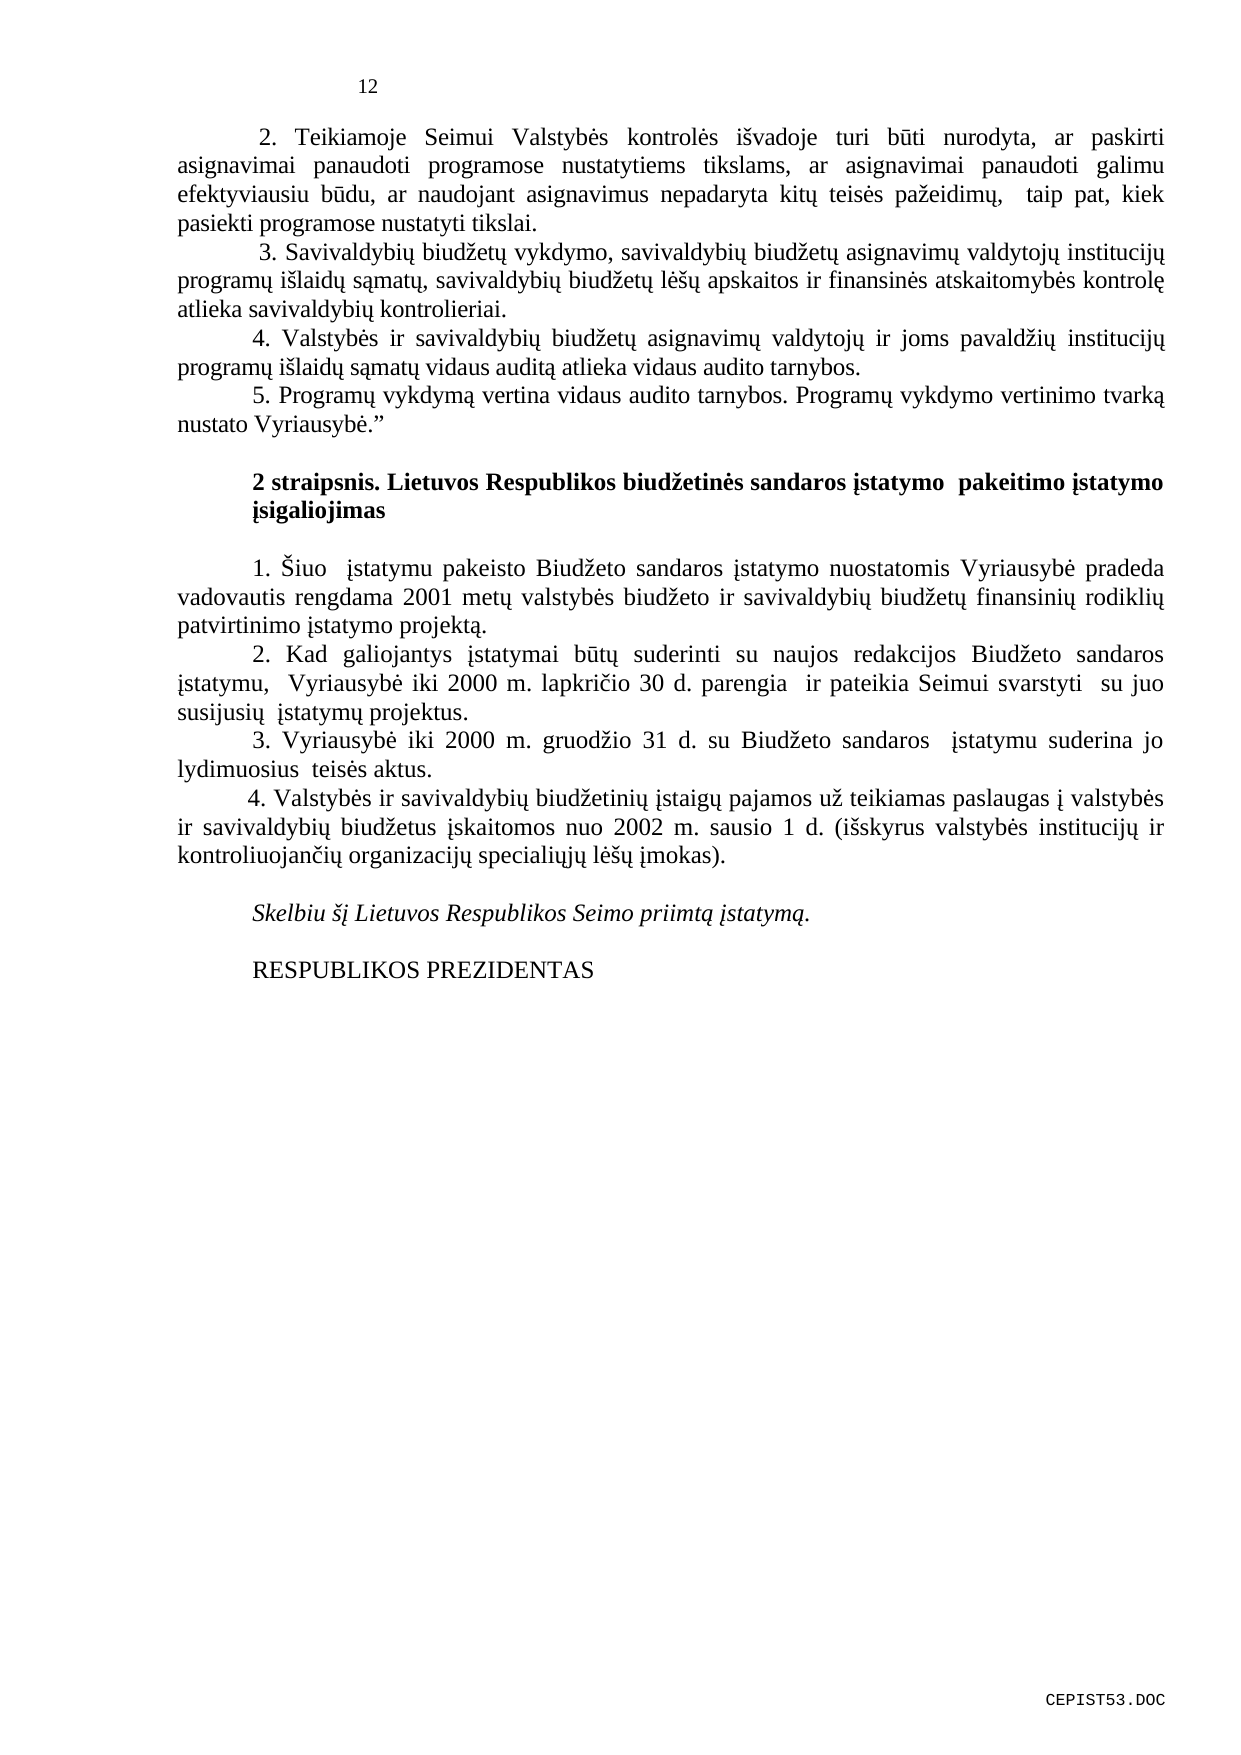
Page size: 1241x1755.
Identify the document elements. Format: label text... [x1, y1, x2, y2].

text 2. Kad galiojantys įstatymai būtų suderinti su naujos redakcijos Biudžeto sandaros įstatymu, Vyriausybė iki 2000 m. lapkričio 30 d. parengia ir pateikia Seimui svarstyti su juo susijusių įstatymų projektus. [177, 639, 1165, 726]
text 4. Valstybės ir savivaldybių biudžetinių įstaigų pajamos už teikiamas paslaugas į valstybės ir savivaldybių biudžetus įskaitomos nuo 2002 m. sausio 1 d. (išskyrus valstybės institucijų ir kontroliuojančių organizacijų specialiųjų lėšų įmokas). [177, 783, 1165, 869]
text 5. Programų vykdymą vertina vidaus audito tarnybos. Programų vykdymo vertinimo tvarką nustato Vyriausybė.” [177, 381, 1165, 438]
text 3. Vyriausybė iki 2000 m. gruodžio 31 d. su Biudžeto sandaros įstatymu suderina jo lydimuosius teisės aktus. [177, 726, 1165, 783]
text 2. Teikiamoje Seimui Valstybės kontrolės išvadoje turi būti nurodyta, ar paskirti asignavimai panaudoti programose nustatytiems tikslams, ar asignavimai panaudoti galimu efektyviausiu būdu, ar naudojant asignavimus nepadaryta kitų teisės pažeidimų, taip pat, kiek pasiekti programose nustatyti tikslai. [177, 122, 1165, 237]
text 3. Savivaldybių biudžetų vykdymo, savivaldybių biudžetų asignavimų valdytojų institucijų programų išlaidų sąmatų, savivaldybių biudžetų lėšų apskaitos ir finansinės atskaitomybės kontrolę atlieka savivaldybių kontrolieriai. [177, 237, 1165, 323]
text 1. Šiuo įstatymu pakeisto Biudžeto sandaros įstatymo nuostatomis Vyriausybė pradeda vadovautis rengdama 2001 metų valstybės biudžeto ir savivaldybių biudžetų finansinių rodiklių patvirtinimo įstatymo projektą. [177, 553, 1165, 639]
text 2 straipsnis. Lietuvos Respublikos biudžetinės sandaros įstatymo pakeitimo įstatymo įsigaliojimas [252, 467, 1165, 524]
text Skelbiu šį Lietuvos Respublikos Seimo priimtą įstatymą. [177, 898, 1165, 927]
text 4. Valstybės ir savivaldybių biudžetų asignavimų valdytojų ir joms pavaldžių institucijų programų išlaidų sąmatų vidaus auditą atlieka vidaus audito tarnybos. [177, 323, 1165, 381]
text RESPUBLIKOS PREZIDENTAS [177, 956, 1165, 984]
